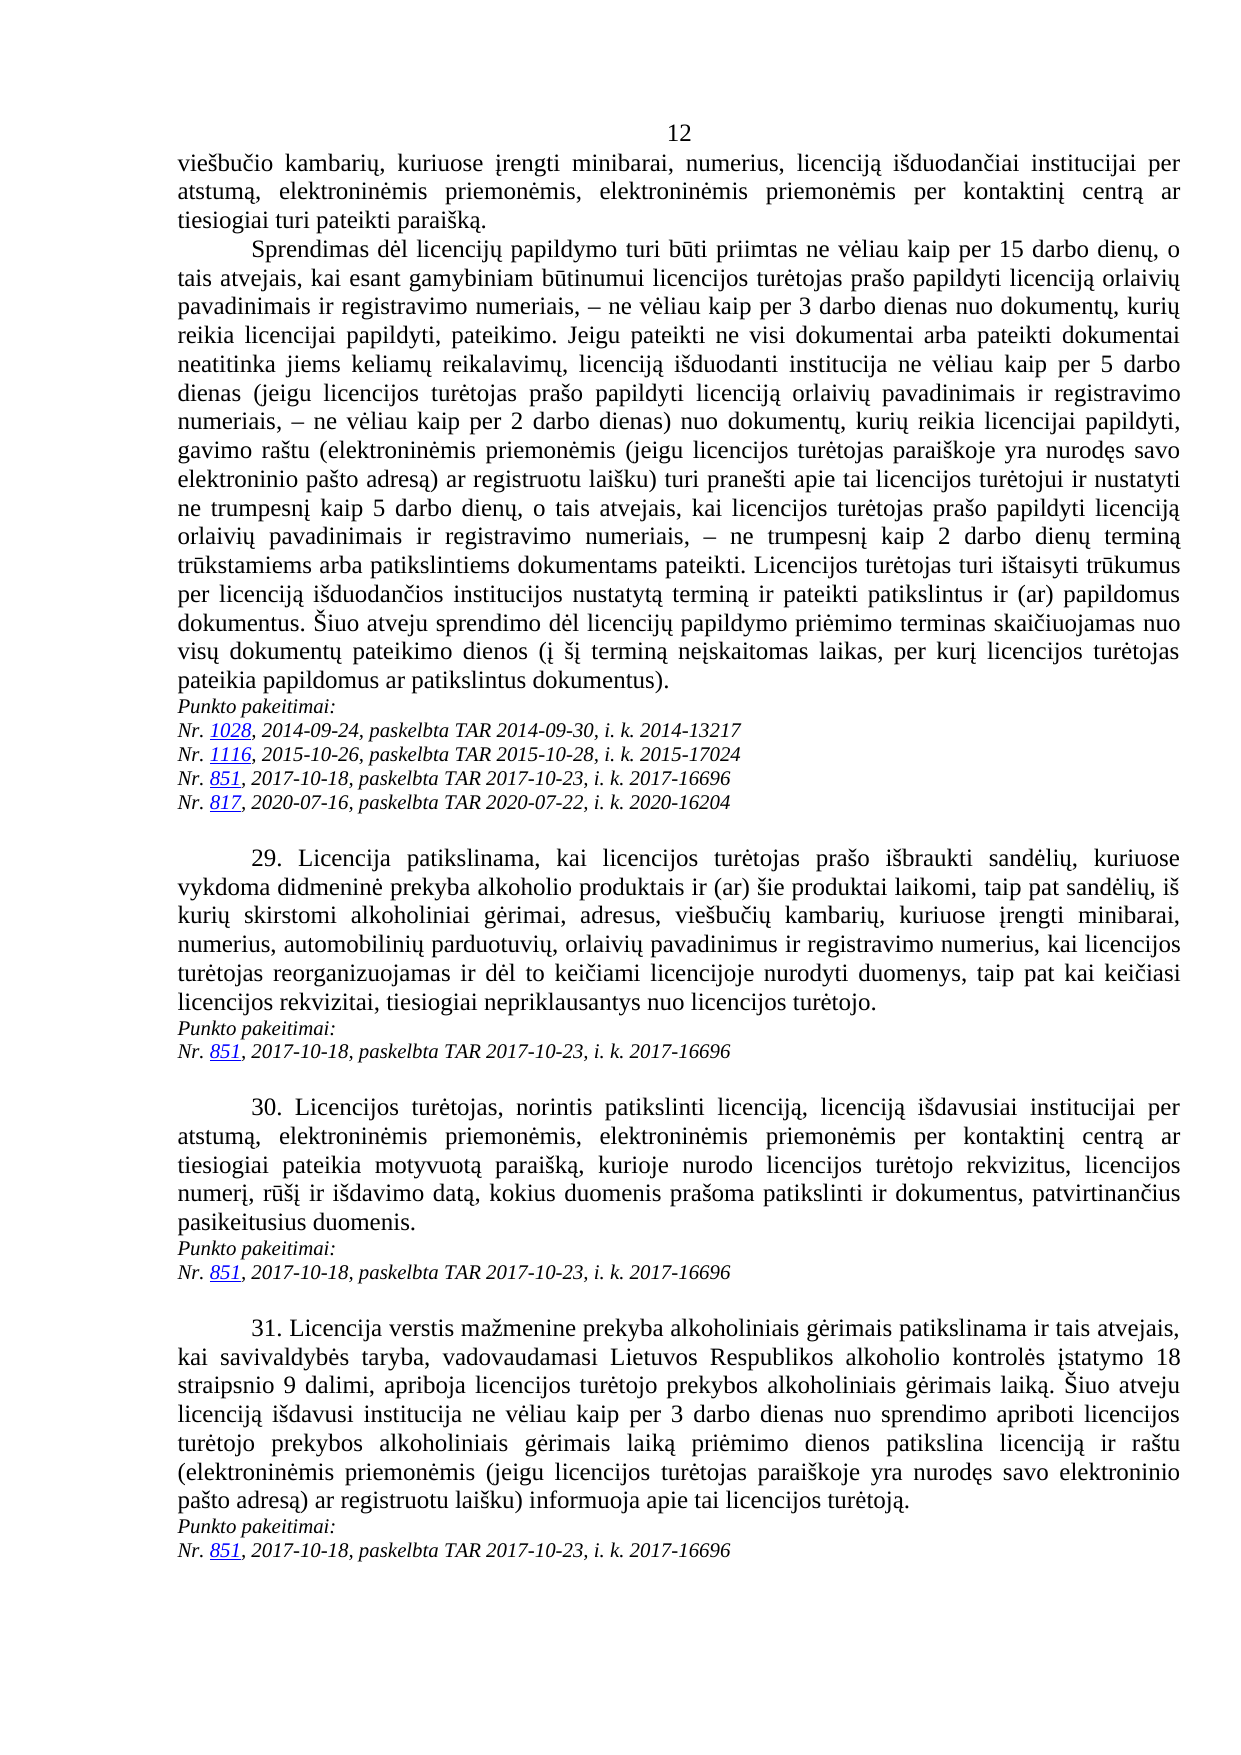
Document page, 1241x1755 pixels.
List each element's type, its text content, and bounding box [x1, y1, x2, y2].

text Nr. 1028, 2014-09-24, paskelbta TAR 2014-09-30, i. k. 2014-13217 [177, 718, 1181, 742]
text Nr. 817, 2020-07-16, paskelbta TAR 2020-07-22, i. k. 2020-16204 [177, 790, 1181, 814]
text 30. Licencijos turėtojas, norintis patikslinti licenciją, licenciją išdavusiai institucijai per atstumą, elektroninėmis priemonėmis, elektroninėmis priemonėmis per kontaktinį centrą ar tiesiogiai pateikia motyvuotą paraišką, kurioje nurodo licencijos turėtojo rekvizitus, licencijos numerį, rūšį ir išdavimo datą, kokius duomenis prašoma patikslinti ir dokumentus, patvirtinančius pasikeitusius duomenis. [177, 1092, 1181, 1236]
text Punkto pakeitimai: [177, 694, 1181, 718]
text Punkto pakeitimai: [177, 1514, 1181, 1538]
text Punkto pakeitimai: [177, 1236, 1181, 1260]
text Sprendimas dėl licencijų papildymo turi būti priimtas ne vėliau kaip per 15 darbo dienų, o tais atvejais, kai esant gamybiniam būtinumui licencijos turėtojas prašo papildyti licenciją orlaivių pavadinimais ir registravimo numeriais, – ne vėliau kaip per 3 darbo dienas nuo dokumentų, kurių reikia licencijai papildyti, pateikimo. Jeigu pateikti ne visi dokumentai arba pateikti dokumentai neatitinka jiems keliamų reikalavimų, licenciją išduodanti institucija ne vėliau kaip per 5 darbo dienas (jeigu licencijos turėtojas prašo papildyti licenciją orlaivių pavadinimais ir registravimo numeriais, – ne vėliau kaip per 2 darbo dienas) nuo dokumentų, kurių reikia licencijai papildyti, gavimo raštu (elektroninėmis priemonėmis (jeigu licencijos turėtojas paraiškoje yra nurodęs savo elektroninio pašto adresą) ar registruotu laišku) turi pranešti apie tai licencijos turėtojui ir nustatyti ne trumpesnį kaip 5 darbo dienų, o tais atvejais, kai licencijos turėtojas prašo papildyti licenciją orlaivių pavadinimais ir registravimo numeriais, – ne trumpesnį kaip 2 darbo dienų terminą trūkstamiems arba patikslintiems dokumentams pateikti. Licencijos turėtojas turi ištaisyti trūkumus per licenciją išduodančios institucijos nustatytą terminą ir pateikti patikslintus ir (ar) papildomus dokumentus. Šiuo atveju sprendimo dėl licencijų papildymo priėmimo terminas skaičiuojamas nuo visų dokumentų pateikimo dienos (į šį terminą neįskaitomas laikas, per kurį licencijos turėtojas pateikia papildomus ar patikslintus dokumentus). [177, 234, 1181, 694]
text Nr. 1116, 2015-10-26, paskelbta TAR 2015-10-28, i. k. 2015-17024 [177, 742, 1181, 766]
text Nr. 851, 2017-10-18, paskelbta TAR 2017-10-23, i. k. 2017-16696 [177, 1260, 1181, 1284]
text Nr. 851, 2017-10-18, paskelbta TAR 2017-10-23, i. k. 2017-16696 [177, 1039, 1181, 1063]
text Nr. 851, 2017-10-18, paskelbta TAR 2017-10-23, i. k. 2017-16696 [177, 1538, 1181, 1562]
text Nr. 851, 2017-10-18, paskelbta TAR 2017-10-23, i. k. 2017-16696 [177, 766, 1181, 790]
text 31. Licencija verstis mažmenine prekyba alkoholiniais gėrimais patikslinama ir tais atvejais, kai savivaldybės taryba, vadovaudamasi Lietuvos Respublikos alkoholio kontrolės įstatymo 18 straipsnio 9 dalimi, apriboja licencijos turėtojo prekybos alkoholiniais gėrimais laiką. Šiuo atveju licenciją išdavusi institucija ne vėliau kaip per 3 darbo dienas nuo sprendimo apriboti licencijos turėtojo prekybos alkoholiniais gėrimais laiką priėmimo dienos patikslina licenciją ir raštu (elektroninėmis priemonėmis (jeigu licencijos turėtojas paraiškoje yra nurodęs savo elektroninio pašto adresą) ar registruotu laišku) informuoja apie tai licencijos turėtoją. [177, 1313, 1181, 1514]
text Punkto pakeitimai: [177, 1015, 1181, 1039]
text 29. Licencija patikslinama, kai licencijos turėtojas prašo išbraukti sandėlių, kuriuose vykdoma didmeninė prekyba alkoholio produktais ir (ar) šie produktai laikomi, taip pat sandėlių, iš kurių skirstomi alkoholiniai gėrimai, adresus, viešbučių kambarių, kuriuose įrengti minibarai, numerius, automobilinių parduotuvių, orlaivių pavadinimus ir registravimo numerius, kai licencijos turėtojas reorganizuojamas ir dėl to keičiami licencijoje nurodyti duomenys, taip pat kai keičiasi licencijos rekvizitai, tiesiogiai nepriklausantys nuo licencijos turėtojo. [177, 843, 1181, 1015]
text viešbučio kambarių, kuriuose įrengti minibarai, numerius, licenciją išduodančiai institucijai per atstumą, elektroninėmis priemonėmis, elektroninėmis priemonėmis per kontaktinį centrą ar tiesiogiai turi pateikti paraišką. [177, 148, 1181, 234]
